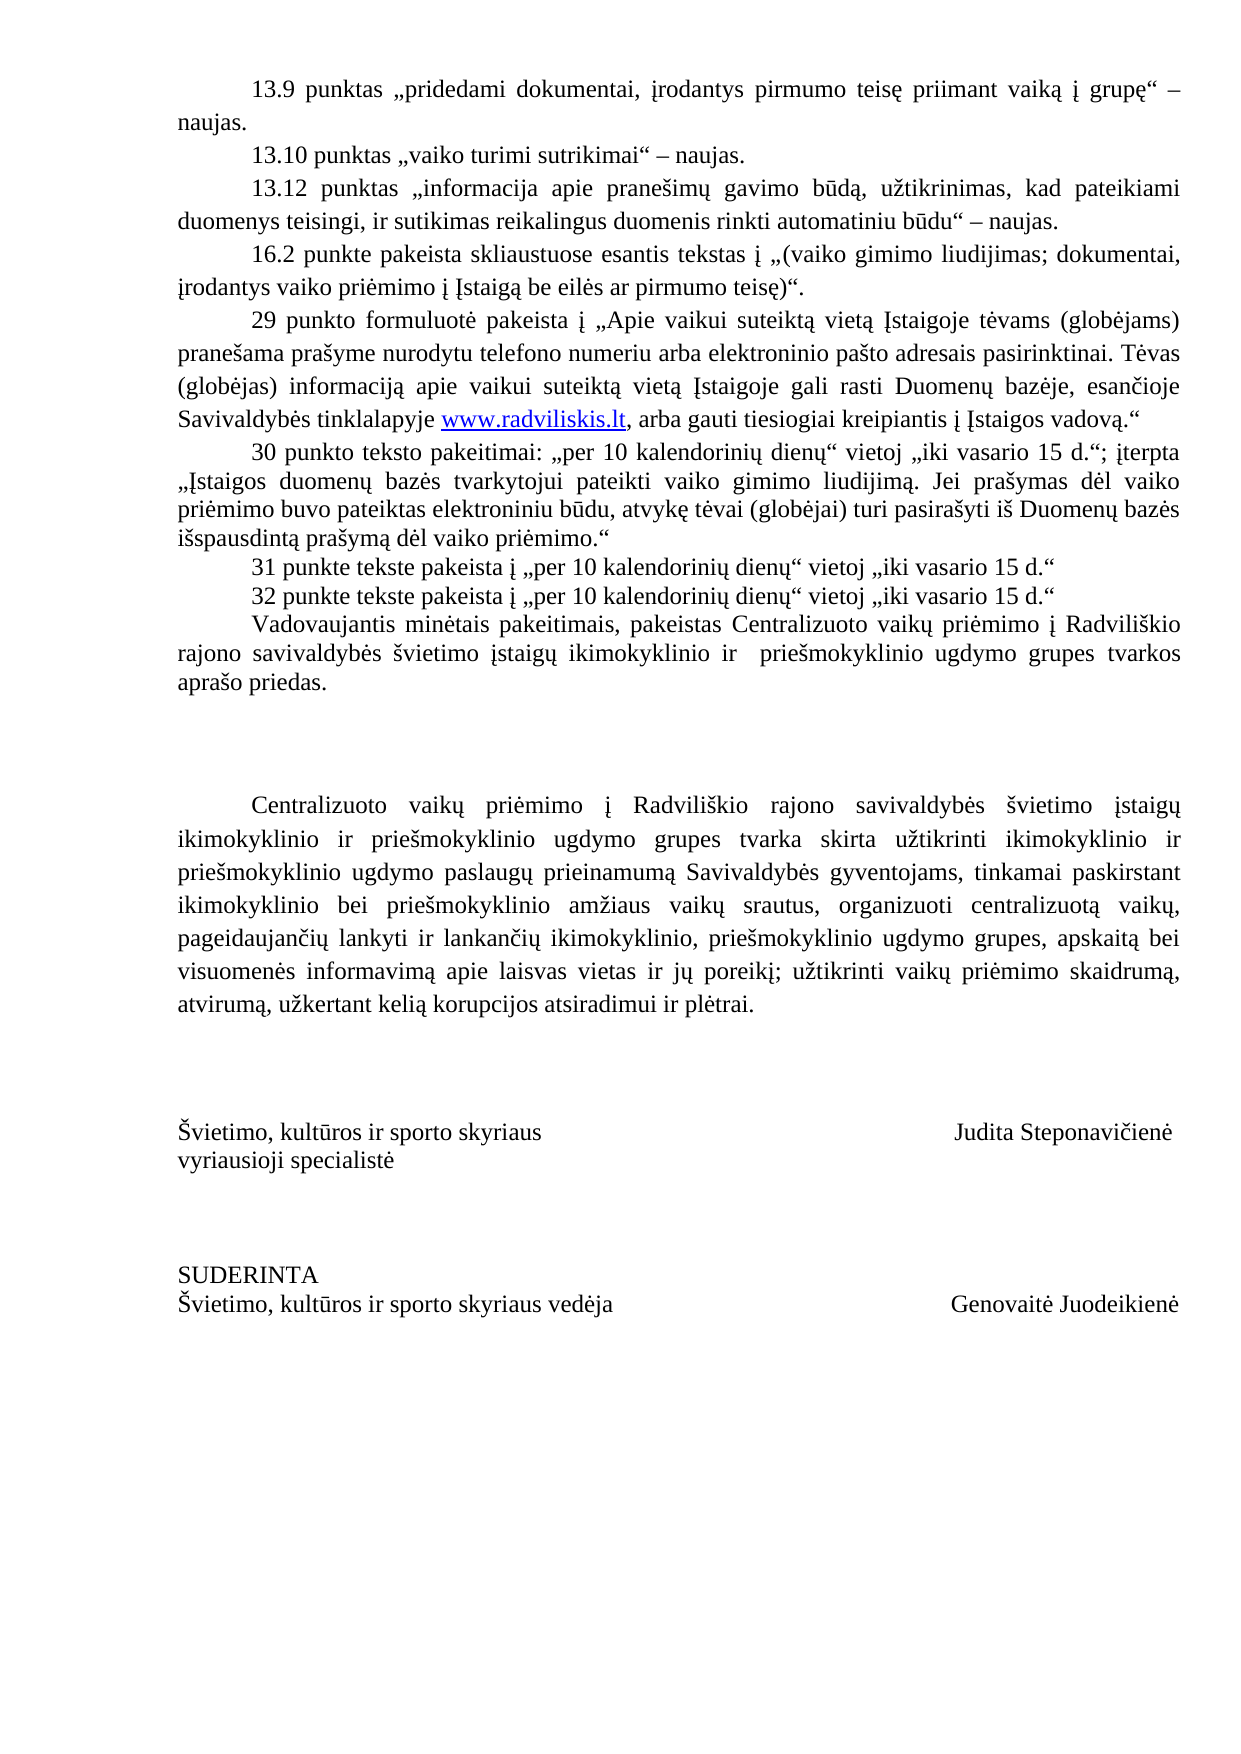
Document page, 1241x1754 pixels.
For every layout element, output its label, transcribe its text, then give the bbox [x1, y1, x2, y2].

text 32 punkte tekste pakeista į „per 10 kalendorinių dienų“ vietoj „iki vasario 15 d.“ [177, 581, 1181, 609]
text Centralizuoto vaikų priėmimo į Radviliškio rajono savivaldybės švietimo įstaigų ikimokyklinio ir priešmokyklinio ugdymo grupes tvarka skirta užtikrinti ikimokyklinio ir priešmokyklinio ugdymo paslaugų prieinamumą Savivaldybės gyventojams, tinkamai paskirstant ikimokyklinio bei priešmokyklinio amžiaus vaikų srautus, organizuoti centralizuotą vaikų, pageidaujančių lankyti ir lankančių ikimokyklinio, priešmokyklinio ugdymo grupes, apskaitą bei visuomenės informavimą apie laisvas vietas ir jų poreikį; užtikrinti vaikų priėmimo skaidrumą, atvirumą, užkertant kelią korupcijos atsiradimui ir plėtrai. [177, 791, 1181, 1017]
text Švietimo, kultūros ir sporto skyriaus vedėja Genovaitė Juodeikienė [177, 1289, 1181, 1318]
text 13.9 punktas „pridedami dokumentai, įrodantys pirmumo teisę priimant vaiką į grupę“ – naujas. [177, 74, 1181, 136]
text Vadovaujantis minėtais pakeitimais, pakeistas Centralizuoto vaikų priėmimo į Radviliškio rajono savivaldybės švietimo įstaigų ikimokyklinio ir priešmokyklinio ugdymo grupes tvarkos aprašo priedas. [177, 609, 1181, 696]
text SUDERINTA [177, 1260, 1181, 1289]
text 13.12 punktas „informacija apie pranešimų gavimo būdą, užtikrinimas, kad pateikiami duomenys teisingi, ir sutikimas reikalingus duomenis rinkti automatiniu būdu“ – naujas. [177, 173, 1181, 235]
text 29 punkto formuluotė pakeista į „Apie vaikui suteiktą vietą Įstaigoje tėvams (globėjams) pranešama prašyme nurodytu telefono numeriu arba elektroninio pašto adresais pasirinktinai. Tėvas (globėjas) informaciją apie vaikui suteiktą vietą Įstaigoje gali rasti Duomenų bazėje, esančioje Savivaldybės tinklalapyje www.radviliskis.lt, arba gauti tiesiogiai kreipiantis į Įstaigos vadovą.“ [177, 305, 1181, 433]
text 31 punkte tekste pakeista į „per 10 kalendorinių dienų“ vietoj „iki vasario 15 d.“ [177, 552, 1181, 581]
text 16.2 punkte pakeista skliaustuose esantis tekstas į „(vaiko gimimo liudijimas; dokumentai, įrodantys vaiko priėmimo į Įstaigą be eilės ar pirmumo teisę)“. [177, 239, 1181, 301]
text 13.10 punktas „vaiko turimi sutrikimai“ – naujas. [177, 140, 1181, 169]
text 30 punkto teksto pakeitimai: „per 10 kalendorinių dienų“ vietoj „iki vasario 15 d.“; įterpta „Įstaigos duomenų bazės tvarkytojui pateikti vaiko gimimo liudijimą. Jei prašymas dėl vaiko priėmimo buvo pateiktas elektroniniu būdu, atvykę tėvai (globėjai) turi pasirašyti iš Duomenų bazės išspausdintą prašymą dėl vaiko priėmimo.“ [177, 437, 1181, 552]
text vyriausioji specialistė [177, 1145, 1181, 1174]
text Švietimo, kultūros ir sporto skyriaus Judita Steponavičienė [177, 1117, 1181, 1145]
